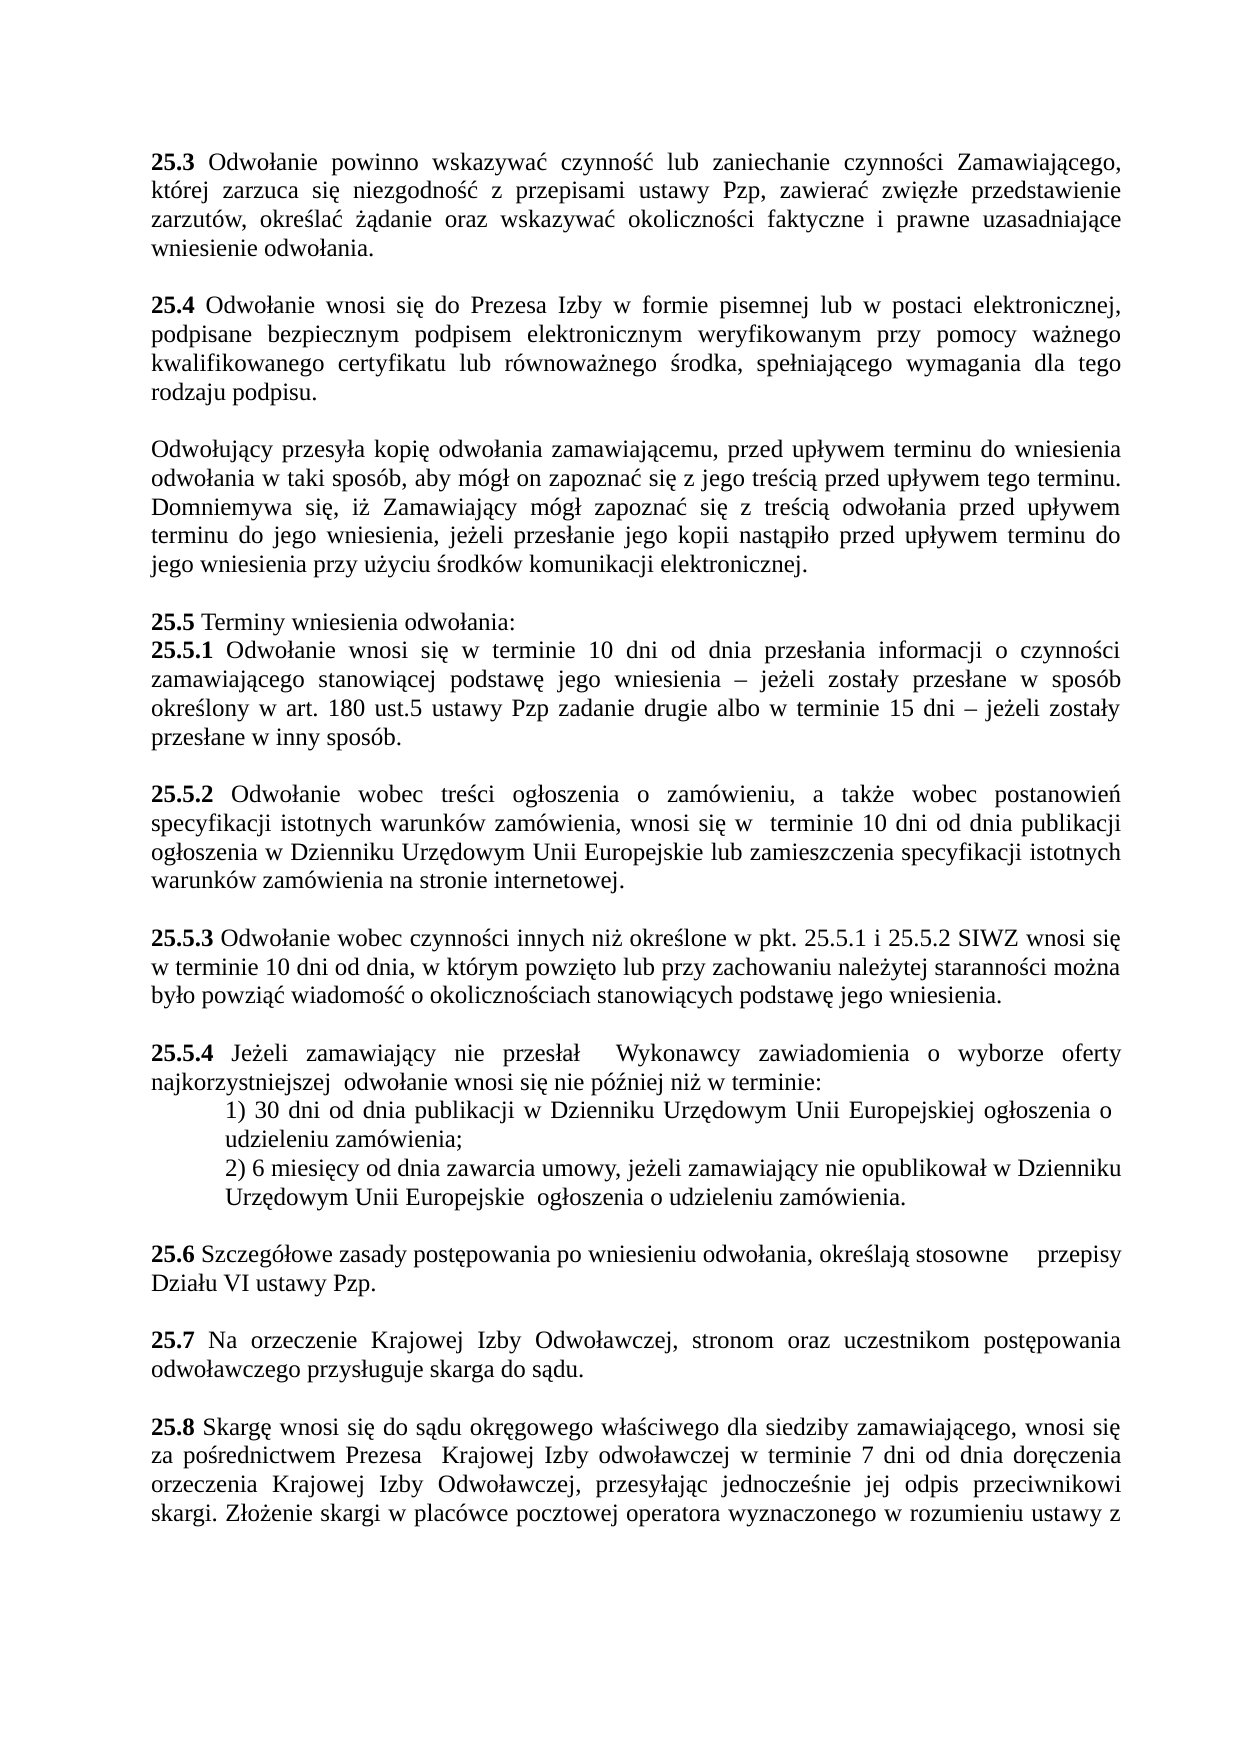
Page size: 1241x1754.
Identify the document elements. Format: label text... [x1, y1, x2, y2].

list 25.3 Odwołanie powinno wskazywać czynność lub zaniechanie czynności Zamawiającego, której zarzuca się niezgodność z przepisami ustawy Pzp, zawierać zwięzłe przedstawienie zarzutów, określać żądanie oraz wskazywać okoliczności faktyczne i prawne uzasadniające wniesienie odwołania. [151, 147, 1122, 262]
list 25.5.1 Odwołanie wnosi się w terminie 10 dni od dnia przesłania informacji o czynności zamawiającego stanowiącej podstawę jego wniesienia – jeżeli zostały przesłane w sposób określony w art. 180 ust.5 ustawy Pzp zadanie drugie albo w terminie 15 dni – jeżeli zostały przesłane w inny sposób. [151, 636, 1122, 751]
list Odwołujący przesyła kopię odwołania zamawiającemu, przed upływem terminu do wniesienia odwołania w taki sposób, aby mógł on zapoznać się z jego treścią przed upływem tego terminu. Domniemywa się, iż Zamawiający mógł zapoznać się z treścią odwołania przed upływem terminu do jego wniesienia, jeżeli przesłanie jego kopii nastąpiło przed upływem terminu do jego wniesienia przy użyciu środków komunikacji elektronicznej. [151, 434, 1122, 578]
list 25.4 Odwołanie wnosi się do Prezesa Izby w formie pisemnej lub w postaci elektronicznej, podpisane bezpiecznym podpisem elektronicznym weryfikowanym przy pomocy ważnego kwalifikowanego certyfikatu lub równoważnego środka, spełniającego wymagania dla tego rodzaju podpisu. [151, 291, 1122, 406]
list 25.6 Szczegółowe zasady postępowania po wniesieniu odwołania, określają stosowne przepisy Działu VI ustawy Pzp. [151, 1239, 1122, 1297]
list 1) 30 dni od dnia publikacji w Dzienniku Urzędowym Unii Europejskiej ogłoszenia o udzieleniu zamówienia; [151, 1096, 1122, 1153]
list 25.7 Na orzeczenie Krajowej Izby Odwoławczej, stronom oraz uczestnikom postępowania odwoławczego przysługuje skarga do sądu. [151, 1326, 1122, 1383]
list 25.8 Skargę wnosi się do sądu okręgowego właściwego dla siedziby zamawiającego, wnosi się za pośrednictwem Prezesa Krajowej Izby odwoławczej w terminie 7 dni od dnia doręczenia orzeczenia Krajowej Izby Odwoławczej, przesyłając jednocześnie jej odpis przeciwnikowi skargi. Złożenie skargi w placówce pocztowej operatora wyznaczonego w rozumieniu ustawy z [151, 1412, 1122, 1527]
list 25.5.2 Odwołanie wobec treści ogłoszenia o zamówieniu, a także wobec postanowień specyfikacji istotnych warunków zamówienia, wnosi się w terminie 10 dni od dnia publikacji ogłoszenia w Dzienniku Urzędowym Unii Europejskie lub zamieszczenia specyfikacji istotnych warunków zamówienia na stronie internetowej. [151, 779, 1122, 894]
list 25.5.3 Odwołanie wobec czynności innych niż określone w pkt. 25.5.1 i 25.5.2 SIWZ wnosi się w terminie 10 dni od dnia, w którym powzięto lub przy zachowaniu należytej staranności można było powziąć wiadomość o okolicznościach stanowiących podstawę jego wniesienia. [151, 923, 1122, 1009]
list 25.5.4 Jeżeli zamawiający nie przesłał Wykonawcy zawiadomienia o wyborze oferty najkorzystniejszej odwołanie wnosi się nie później niż w terminie: [151, 1038, 1122, 1096]
list 2) 6 miesięcy od dnia zawarcia umowy, jeżeli zamawiający nie opublikował w Dzienniku Urzędowym Unii Europejskie ogłoszenia o udzieleniu zamówienia. [151, 1153, 1122, 1211]
list 25.5 Terminy wniesienia odwołania: [151, 607, 1122, 636]
